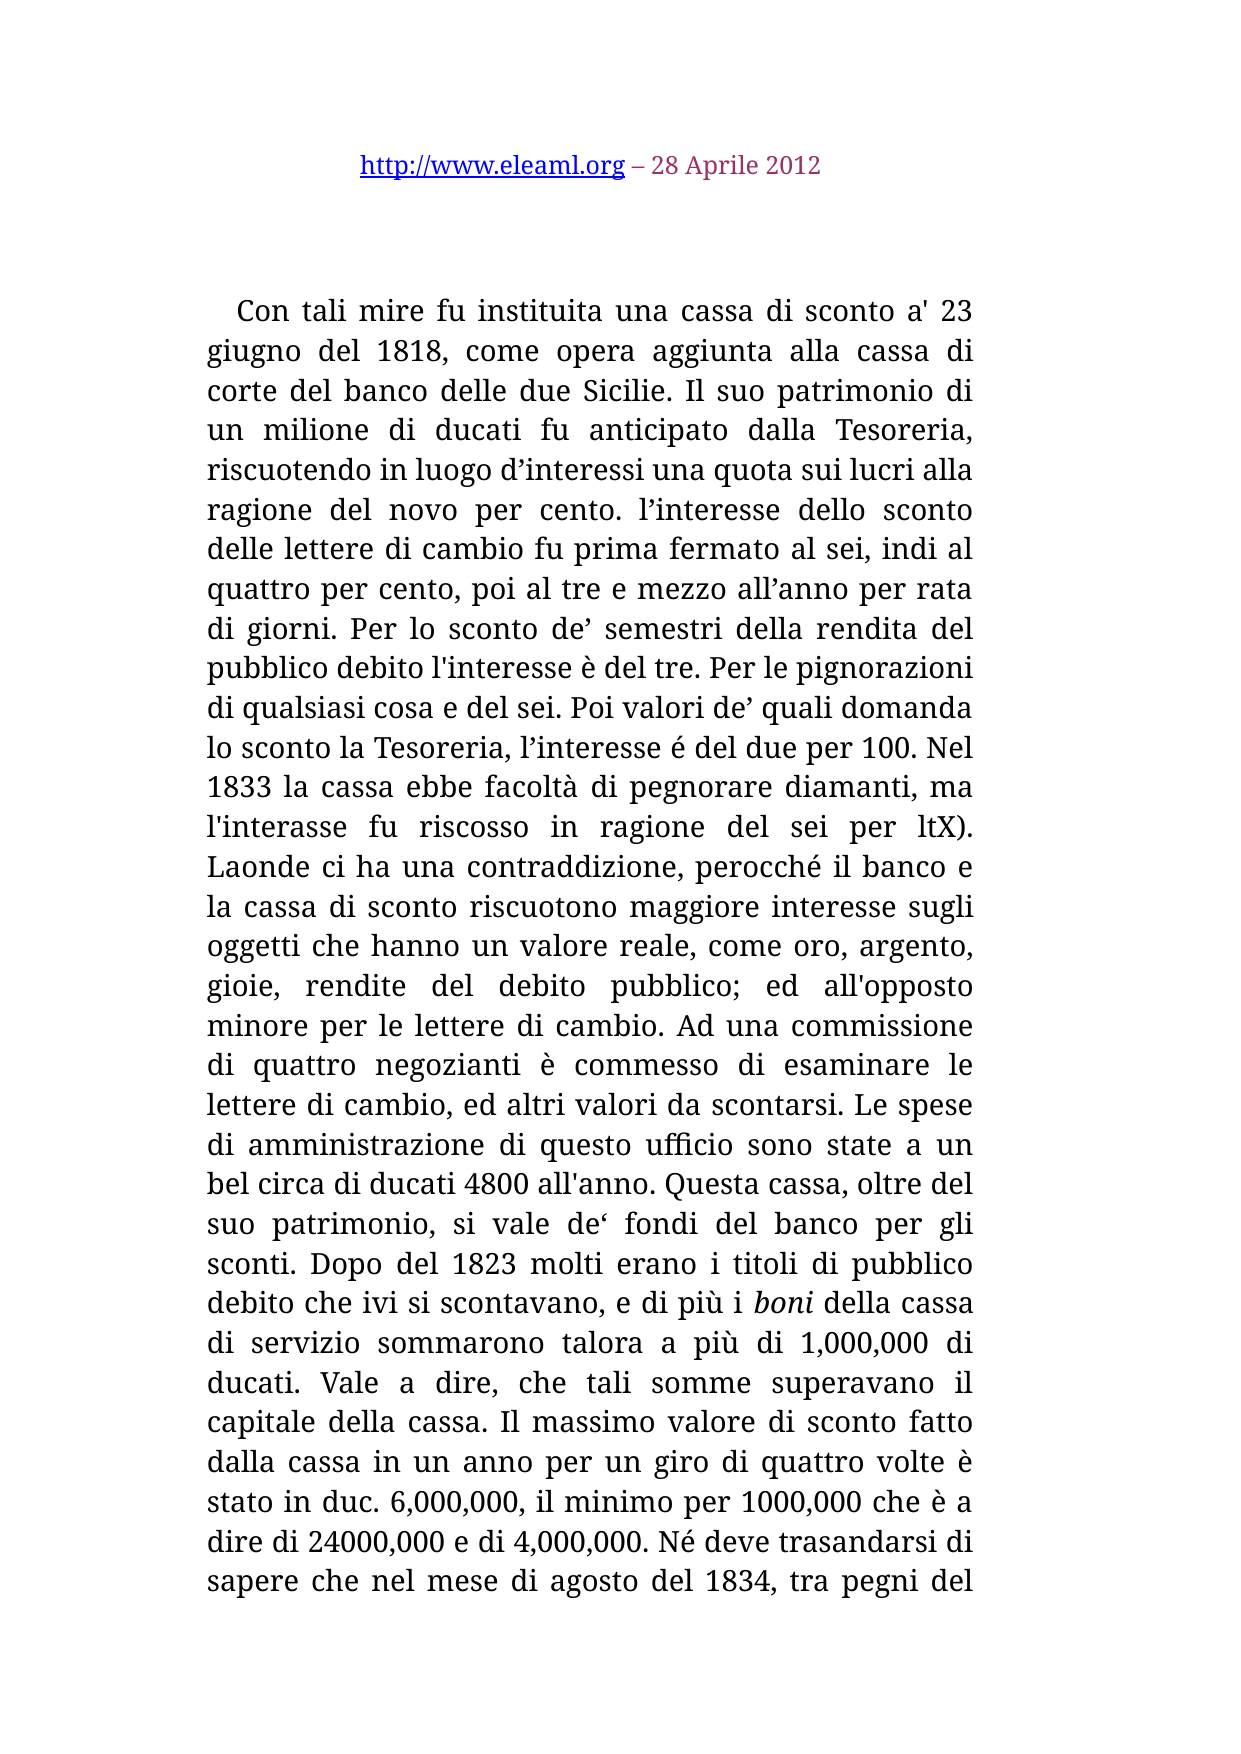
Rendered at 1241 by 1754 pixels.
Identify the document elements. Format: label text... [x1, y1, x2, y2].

text Con tali mire fu instituita una cassa di sconto a' 23 giugno del 1818, come opera aggiunta alla cassa di corte del banco delle due Sicilie. Il suo patrimonio di un milione di ducati fu anticipato dalla Tesoreria, riscuotendo in luogo d’interessi una quota sui lucri alla ragione del novo per cento. l’interesse dello sconto delle lettere di cambio fu prima fermato al sei, indi al quattro per cento, poi al tre e mezzo all’anno per rata di giorni. Per lo sconto de’ semestri della rendita del pubblico debito l'interesse è del tre. Per le pignorazioni di qualsiasi cosa e del sei. Poi valori de’ quali domanda lo sconto la Tesoreria, l’interesse é del due per 100. Nel 1833 la cassa ebbe facoltà di pegnorare diamanti, ma l'interasse fu riscosso in ragione del sei per ltX). Laonde ci ha una contraddizione, perocché il banco e la cassa di sconto riscuotono maggiore interesse sugli oggetti che hanno un valore reale, come oro, argento, gioie, rendite del debito pubblico; ed all'opposto minore per le lettere di cambio. Ad una commissione di quattro negozianti è commesso di esaminare le lettere di cambio, ed altri valori da scontarsi. Le spese di amministrazione di questo ufficio sono state a un bel circa di ducati 4800 all'anno. Questa cassa, oltre del suo patrimonio, si vale de‘ fondi del banco per gli sconti. Dopo del 1823 molti erano i titoli di pubblico debito che ivi si scontavano, e di più i boni della cassa di servizio sommarono talora a più di 1,000,000 di ducati. Vale a dire, che tali somme superavano il capitale della cassa. Il massimo valore di sconto fatto dalla cassa in un anno per un giro di quattro volte è stato in duc. 6,000,000, il minimo per 1000,000 che è a dire di 24000,000 e di 4,000,000. Né deve trasandarsi di sapere che nel mese di agosto del 1834, tra pegni del [207, 291, 974, 1600]
